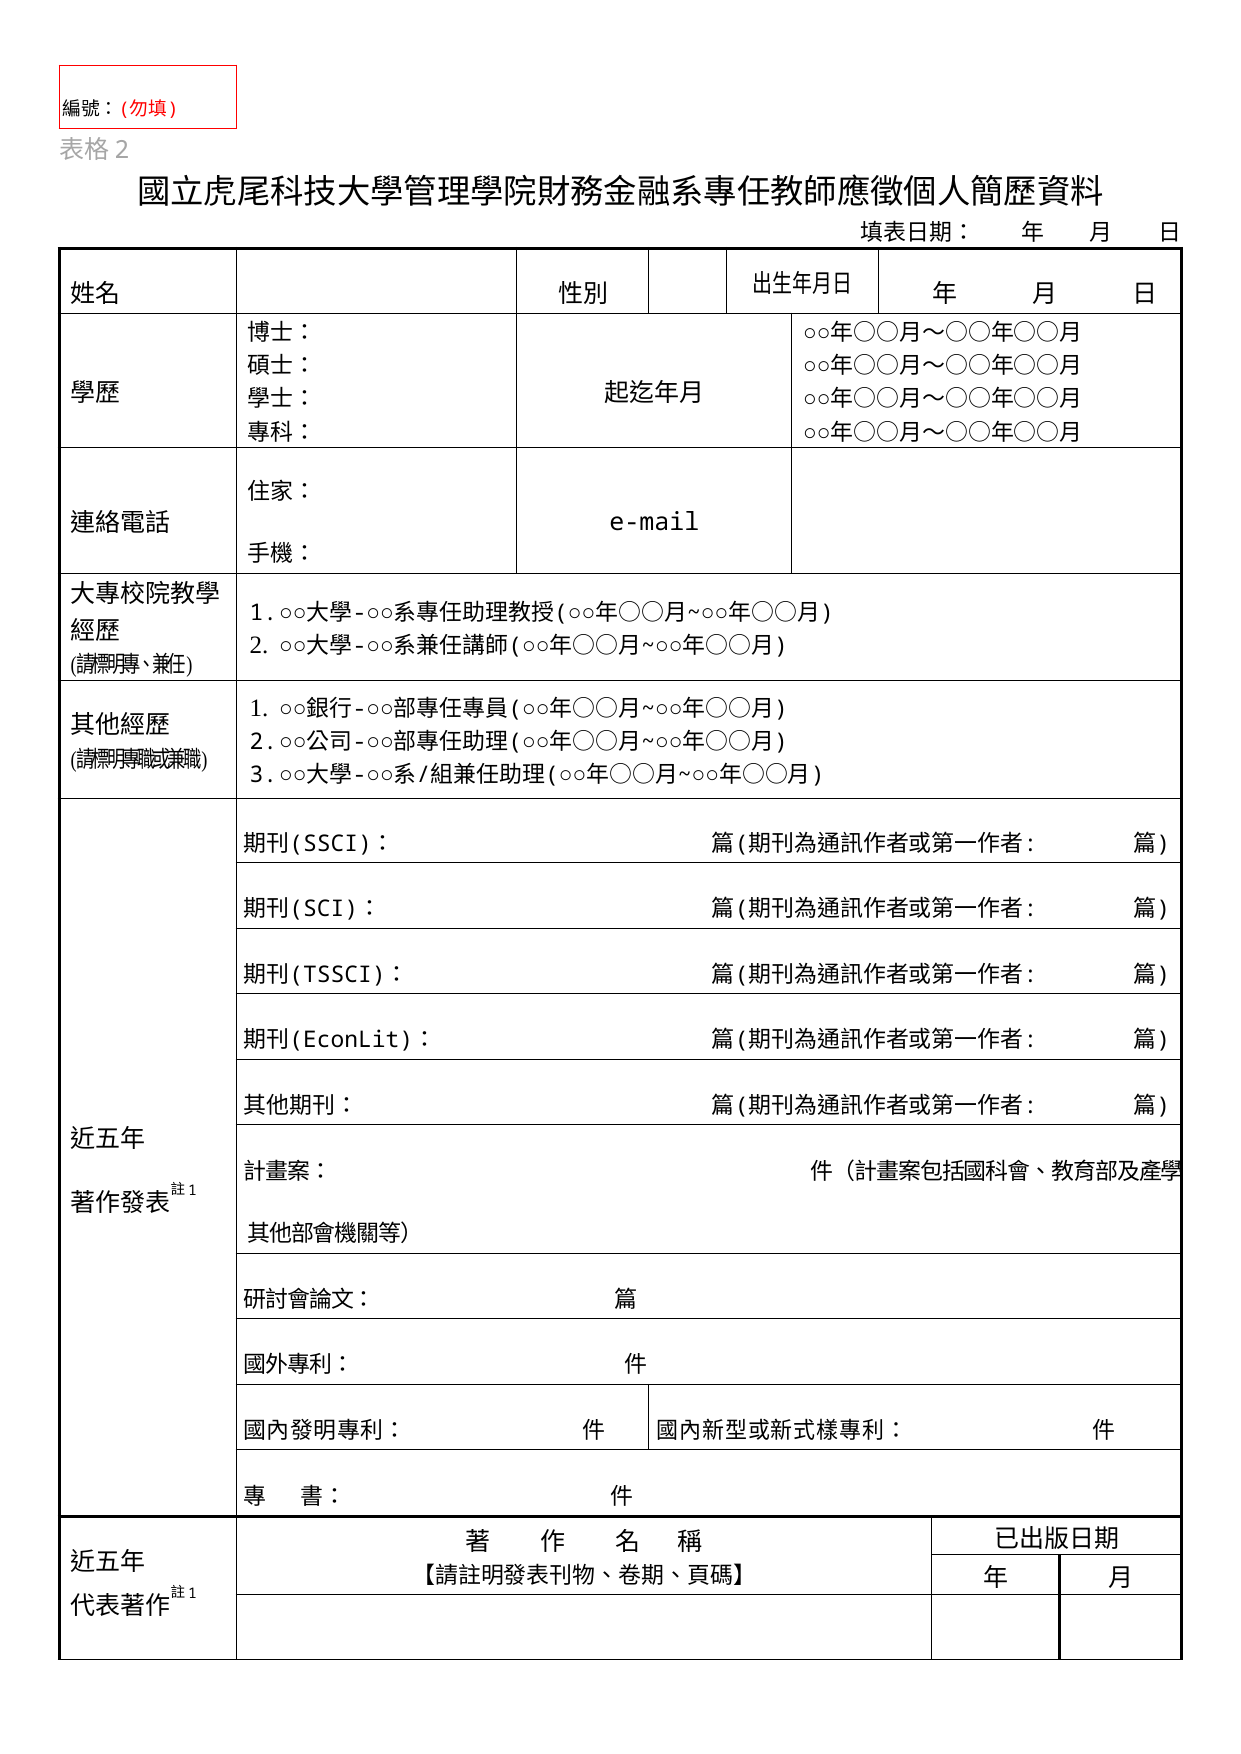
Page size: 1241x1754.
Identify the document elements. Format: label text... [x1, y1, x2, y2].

text 表格2 [59, 129, 1181, 165]
table_header 出生年月日 [727, 250, 878, 312]
text 國立虎尾科技大學管理學院財務金融系專任教師應徵個人簡歷資料 [59, 165, 1181, 213]
table_cell 國外專利： [237, 1319, 562, 1384]
table_cell 篇(期刊為通訊作者或第一作者: 篇) [562, 863, 1180, 927]
table_header 姓名 [61, 250, 236, 312]
table_cell 大專校院教學經歷 (請標明專、兼任) [61, 574, 236, 679]
table_cell 專 書： [237, 1450, 562, 1515]
table_cell ○○年○○月～○○年○○月 ○○年○○月～○○年○○月 ○○年○○月～○○年○○月 ○○年○○月～○○年○○月 [792, 314, 1180, 447]
table_cell 近五年 著作發表註1 [61, 799, 236, 1515]
table_cell 篇(期刊為通訊作者或第一作者: 篇) [562, 1060, 1180, 1124]
table_cell 其他期刊： [237, 1060, 562, 1124]
table_header [237, 250, 516, 312]
table_cell 期刊(TSSCI)： [237, 929, 562, 993]
table_cell 期刊(EconLit)： [237, 994, 562, 1059]
table_cell 件 [562, 1319, 1180, 1384]
table_cell 學歷 [61, 314, 236, 447]
table_cell 研討會論文： 篇 [237, 1254, 1180, 1318]
table_cell [792, 448, 1180, 573]
table_cell 期刊(SCI)： [237, 863, 562, 927]
table_cell 篇(期刊為通訊作者或第一作者: 篇) [562, 929, 1180, 993]
table_cell e-mail [517, 448, 791, 573]
table_cell 連絡電話 [61, 448, 236, 573]
table_header 性別 [517, 250, 648, 312]
table_cell 其他經歷 (請標明專職或兼職) [61, 681, 236, 798]
table_cell 篇(期刊為通訊作者或第一作者: 篇) [562, 799, 1180, 862]
table_cell 年 [932, 1555, 1058, 1594]
table_header 年 月 日 [879, 250, 1180, 312]
table_cell [932, 1595, 1058, 1659]
table_cell 起迄年月 [517, 314, 791, 447]
table_cell [1061, 1595, 1180, 1659]
table_cell 篇(期刊為通訊作者或第一作者: 篇) [562, 994, 1180, 1059]
table_cell ○○大學-○○系專任助理教授(○○年○○月~○○年○○月) ○○大學-○○系兼任講師(○○年○○月~○○年○○月) [237, 574, 1180, 679]
table_cell ○○銀行-○○部專任專員(○○年○○月~○○年○○月) ○○公司-○○部專任助理(○○年○○月~○○年○○月) ○○大學-○○系/組兼任助理(○○年○○月~○○年○○月) [237, 681, 1180, 798]
table_cell 件 [562, 1450, 1180, 1515]
table_cell 計畫案： 件（計畫案包括國科會、教育部及產學其他部會機關等） [237, 1125, 1180, 1252]
table_cell 著 作 名 稱 【請註明發表刊物、卷期、頁碼】 [237, 1518, 931, 1594]
table_cell 國內發明專利： 件 [237, 1385, 648, 1449]
table_cell 已出版日期 [932, 1518, 1180, 1554]
table_cell 博士： 碩士： 學士： 專科： [237, 314, 516, 447]
table_header 編號：(勿填) [60, 66, 236, 128]
table_cell 期刊(SSCI)： [237, 799, 562, 862]
text 填表日期： 年 月 日 [59, 213, 1181, 247]
table_cell 近五年 代表著作註1 [61, 1518, 236, 1659]
table_cell 月 [1061, 1555, 1180, 1594]
table_header [649, 250, 726, 312]
table_cell [237, 1595, 931, 1659]
table_cell 住家： 手機： [237, 448, 516, 573]
table_cell 國內新型或新式樣專利： 件 [649, 1385, 1180, 1449]
